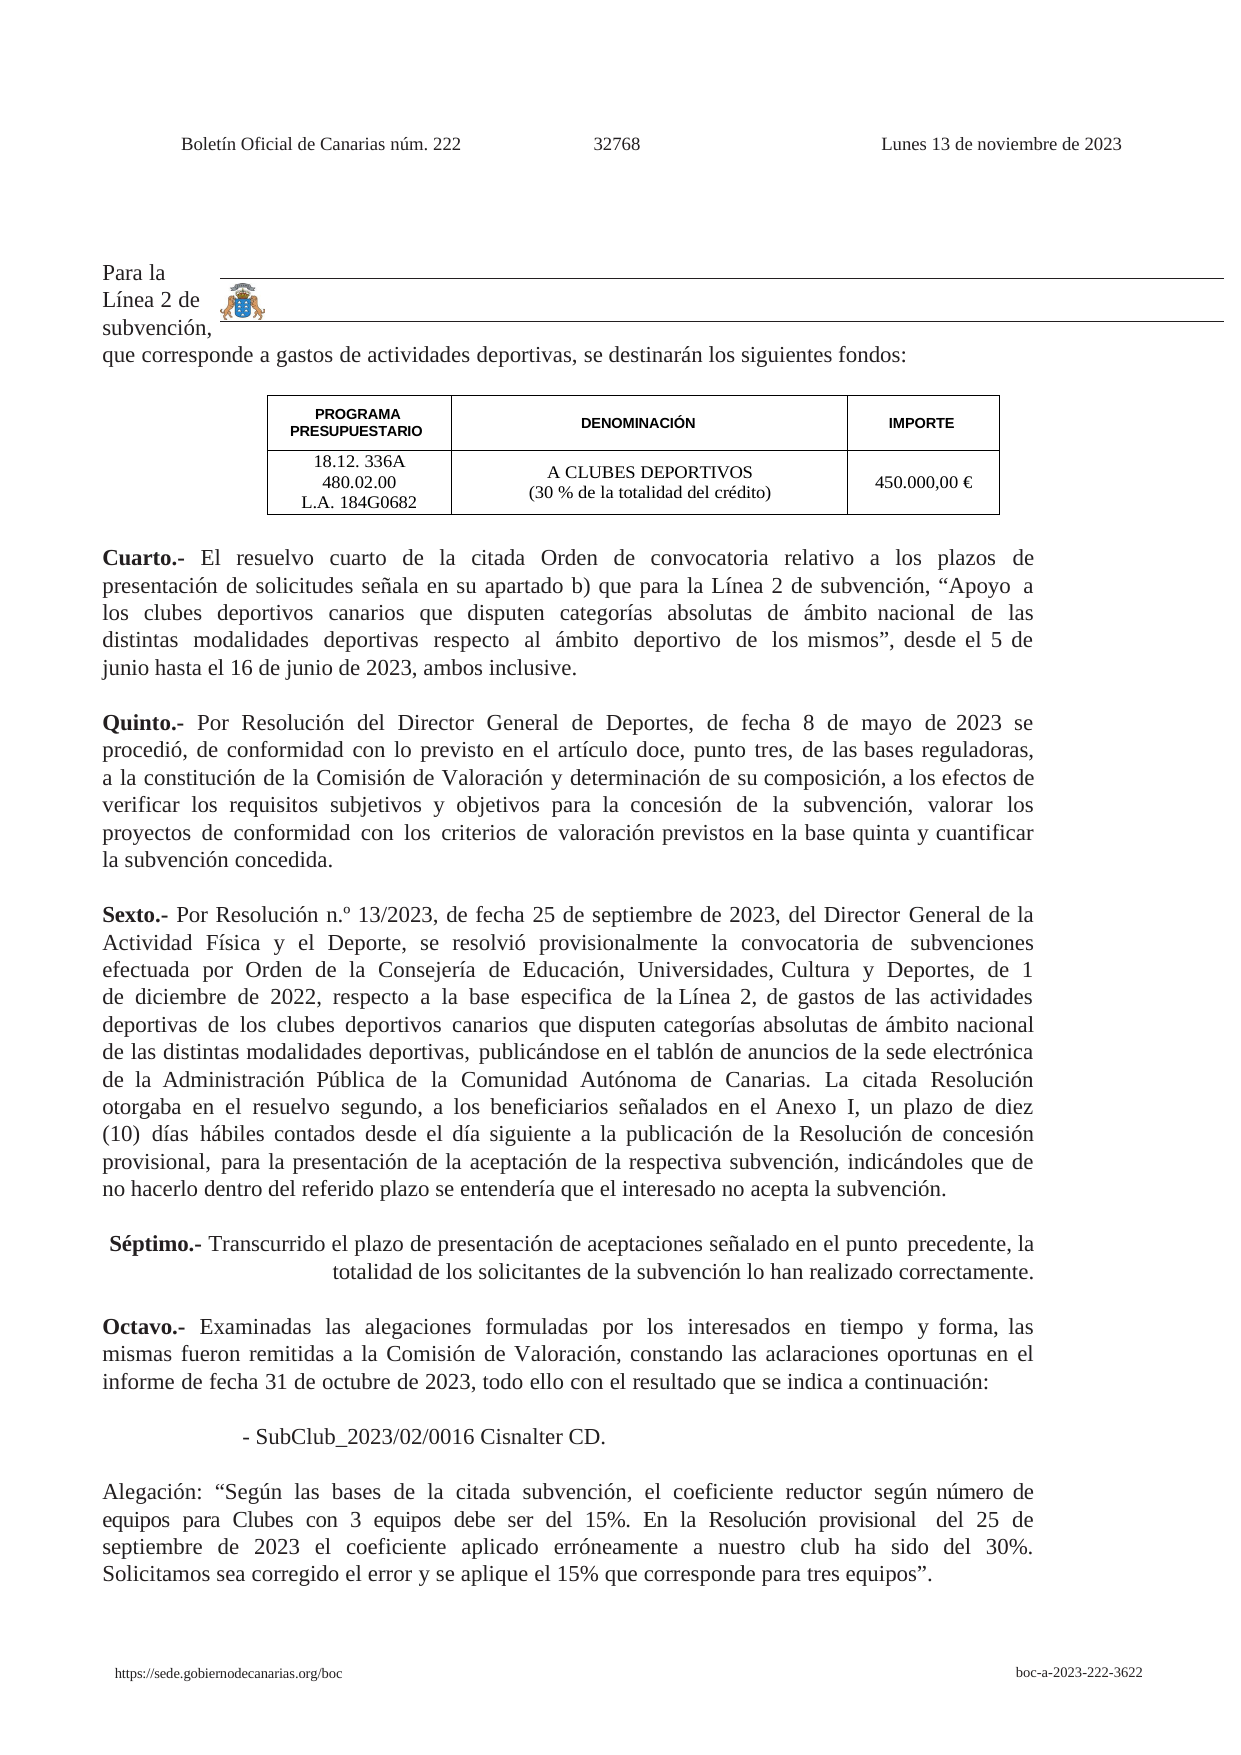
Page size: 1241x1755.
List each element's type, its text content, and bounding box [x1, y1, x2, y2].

text Octavo.- Examinadas las alegaciones formuladas por los interesados en tiempo y forma, las mismas fueron remitidas a la Comisión de Valoración, constando las aclaraciones oportunas en el informe de fecha 31 de octubre de 2023, todo ello con el resultado que se indica a continuación: [102, 1313, 1034, 1394]
text - SubClub_2023/02/0016 Cisnalter CD. [242, 1423, 1155, 1449]
text Séptimo.- Transcurrido el plazo de presentación de aceptaciones señalado en el punto precedente, la totalidad de los solicitantes de la subvención lo han realizado correctamente. [102, 1230, 1034, 1284]
table_cell 18.12. 336A 480.02.00 L.A. 184G0682 [268, 451, 451, 513]
text Cuarto.- El resuelvo cuarto de la citada Orden de convocatoria relativo a los plazos de presentación de solicitudes señala en su apartado b) que para la Línea 2 de subvención, “Apoyo a los clubes deportivos canarios que disputen categorías absolutas de ámbito nacional de las distintas modalidades deportivas respecto al ámbito deportivo de los mismos”, desde el 5 de junio hasta el 16 de junio de 2023, ambos inclusive. [102, 544, 1034, 680]
text Sexto.- Por Resolución n.º 13/2023, de fecha 25 de septiembre de 2023, del Director General de la Actividad Física y el Deporte, se resolvió provisionalmente la convocatoria de subvenciones efectuada por Orden de la Consejería de Educación, Universidades, Cultura y Deportes, de 1 de diciembre de 2022, respecto a la base especifica de la Línea 2, de gastos de las actividades deportivas de los clubes deportivos canarios que disputen categorías absolutas de ámbito nacional de las distintas modalidades deportivas, publicándose en el tablón de anuncios de la sede electrónica de la Administración Pública de la Comunidad Autónoma de Canarias. La citada Resolución otorgaba en el resuelvo segundo, a los beneficiarios señalados en el Anexo I, un plazo de diez (10) días hábiles contados desde el día siguiente a la publicación de la Resolución de concesión provisional, para la presentación de la aceptación de la respectiva subvención, indicándoles que de no hacerlo dentro del referido plazo se entendería que el interesado no acepta la subvención. [102, 901, 1034, 1202]
table_header DENOMINACIÓN [452, 396, 847, 449]
table_cell 450.000,00 € [848, 451, 999, 513]
table_header IMPORTE [848, 396, 999, 449]
text Para la Línea 2 de subvención, que corresponde a gastos de actividades deportivas, se destinarán los siguientes fondos: [102, 259, 1125, 367]
text Alegación: “Según las bases de la citada subvención, el coeficiente reductor según número de equipos para Clubes con 3 equipos debe ser del 15%. En la Resolución provisional del 25 de septiembre de 2023 el coeficiente aplicado erróneamente a nuestro club ha sido del 30%. Solicitamos sea corregido el error y se aplique el 15% que corresponde para tres equipos”. [102, 1478, 1034, 1587]
table_cell A CLUBES DEPORTIVOS (30 % de la totalidad del crédito) [452, 451, 847, 513]
text Quinto.- Por Resolución del Director General de Deportes, de fecha 8 de mayo de 2023 se procedió, de conformidad con lo previsto en el artículo doce, punto tres, de las bases reguladoras, a la constitución de la Comisión de Valoración y determinación de su composición, a los efectos de verificar los requisitos subjetivos y objetivos para la concesión de la subvención, valorar los proyectos de conformidad con los criterios de valoración previstos en la base quinta y cuantificar la subvención concedida. [102, 709, 1034, 872]
table_header PROGRAMA PRESUPUESTARIO [268, 396, 451, 449]
